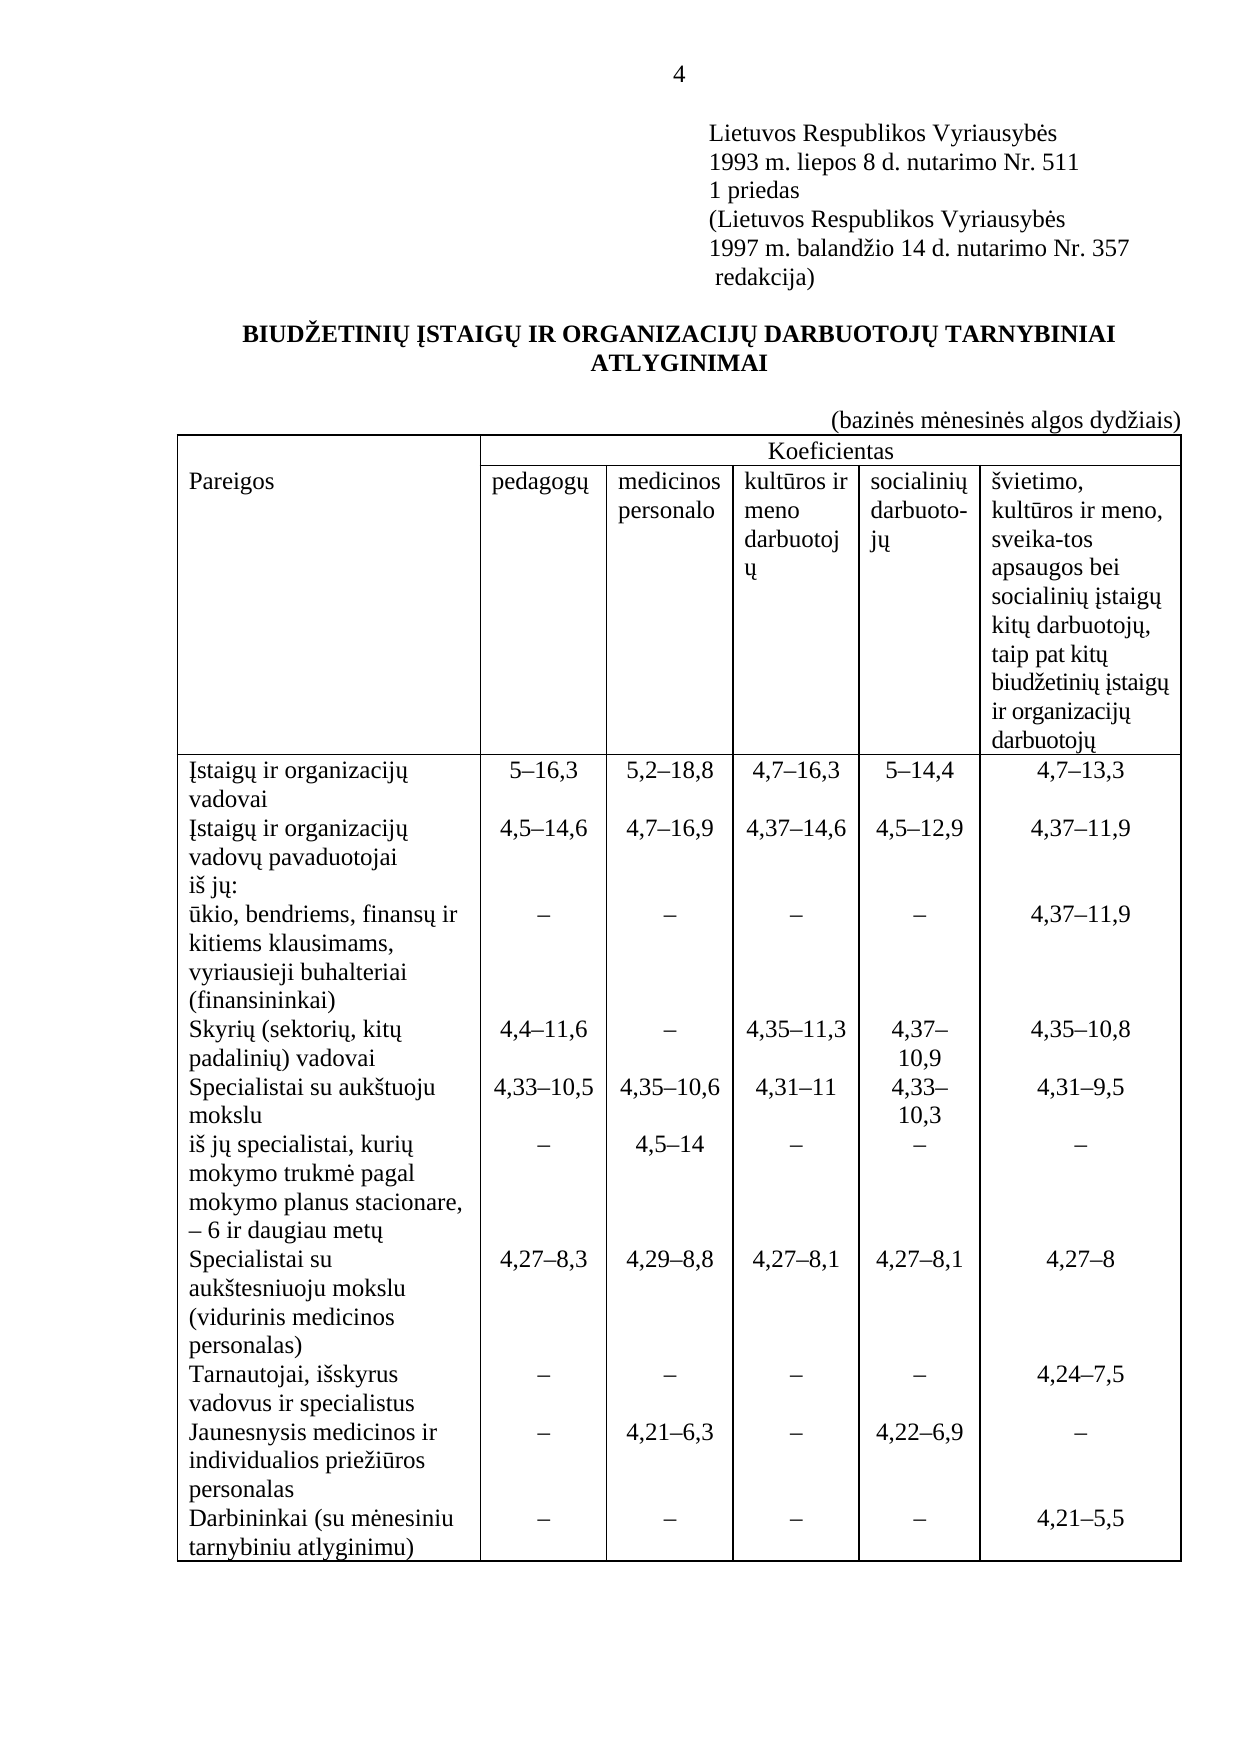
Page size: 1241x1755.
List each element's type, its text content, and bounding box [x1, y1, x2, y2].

table_cell 4,7–16,9 [607, 813, 732, 870]
table_cell 4,4–11,6 [481, 1014, 606, 1072]
table_cell 4,27–8,3 [481, 1244, 606, 1359]
table_header Koeficientas [481, 436, 1180, 465]
table_cell Jaunesnysis medicinos ir individualios priežiūros personalas [178, 1417, 480, 1503]
table_cell – [481, 1129, 606, 1244]
table_cell 4,31–9,5 [981, 1072, 1180, 1129]
table_cell 5,2–18,8 [607, 755, 732, 813]
table_cell 4,35–11,3 [734, 1014, 858, 1072]
table_cell – [734, 1129, 858, 1244]
table_cell 4,35–10,8 [981, 1014, 1180, 1072]
table_cell 4,35–10,6 [607, 1072, 732, 1129]
table_cell Darbininkai (su mėnesiniu tarnybiniu atlyginimu) [178, 1503, 480, 1560]
text 1993 m. liepos 8 d. nutarimo Nr. 511 [177, 147, 1181, 176]
table_cell Specialistai su aukštesniuoju mokslu (vidurinis medicinos personalas) [178, 1244, 480, 1359]
table_cell [607, 870, 732, 899]
table_cell [734, 870, 858, 899]
table_cell 4,27–8,1 [860, 1244, 979, 1359]
table_cell – [481, 1359, 606, 1417]
table_cell – [981, 1417, 1180, 1503]
table_cell – [481, 899, 606, 1014]
table_cell 4,37–11,9 [981, 813, 1180, 870]
table_cell 5–14,4 [860, 755, 979, 813]
table_cell – [981, 1129, 1180, 1244]
table_cell Skyrių (sektorių, kitų padalinių) vadovai [178, 1014, 480, 1072]
table_cell 4,21–6,3 [607, 1417, 732, 1503]
table_cell 4,37–11,9 [981, 899, 1180, 1014]
table_cell 4,5–14 [607, 1129, 732, 1244]
table_cell švietimo, kultūros ir meno, sveika-tos apsaugos bei socialinių įstaigų kitų darbuotojų, taip pat kitų biudžetinių įstaigų ir organizacijų darbuotojų [981, 466, 1180, 754]
table_cell 4,22–6,9 [860, 1417, 979, 1503]
text 1 priedas [177, 176, 1181, 204]
table_cell – [734, 1359, 858, 1417]
table_cell – [481, 1417, 606, 1503]
table_cell Įstaigų ir organizacijų vadovų pavaduotojai [178, 813, 480, 870]
text Lietuvos Respublikos Vyriausybės [709, 118, 1181, 147]
text (Lietuvos Respublikos Vyriausybės [177, 204, 1181, 233]
table_cell 4,27–8 [981, 1244, 1180, 1359]
text 1997 m. balandžio 14 d. nutarimo Nr. 357 [177, 233, 1181, 262]
table_cell – [734, 1503, 858, 1560]
table_cell – [607, 1359, 732, 1417]
table_cell ūkio, bendriems, finansų ir kitiems klausimams, vyriausieji buhalteriai (finansininkai) [178, 899, 480, 1014]
table_cell iš jų specialistai, kurių mokymo trukmė pagal mokymo planus stacionare, – 6 ir daugiau metų [178, 1129, 480, 1244]
table_cell 4,33–10,5 [481, 1072, 606, 1129]
table_cell – [607, 1503, 732, 1560]
table_cell – [860, 1359, 979, 1417]
text Biudžetinių įstaigų ir organizacijų darbuotojų tarnybiniai atlyginimai [177, 319, 1181, 377]
table_cell – [607, 1014, 732, 1072]
table_cell 4,24–7,5 [981, 1359, 1180, 1417]
table_cell – [860, 1129, 979, 1244]
table_cell 4,31–11 [734, 1072, 858, 1129]
table_cell 4,37–10,9 [860, 1014, 979, 1072]
table_cell Įstaigų ir organizacijų vadovai [178, 755, 480, 813]
text redakcija) [177, 262, 1181, 291]
table_cell socialinių darbuoto-jų [860, 466, 979, 754]
table_cell 5–16,3 [481, 755, 606, 813]
table_cell 4,21–5,5 [981, 1503, 1180, 1560]
table_cell [481, 870, 606, 899]
table_cell [860, 870, 979, 899]
table_cell – [607, 899, 732, 1014]
table_cell kultūros ir meno darbuotojų [734, 466, 858, 754]
table_cell 4,7–13,3 [981, 755, 1180, 813]
table_cell 4,27–8,1 [734, 1244, 858, 1359]
table_cell pedagogų [481, 466, 606, 754]
table_cell 4,5–12,9 [860, 813, 979, 870]
table_cell [981, 870, 1180, 899]
text (bazinės mėnesinės algos dydžiais) [177, 406, 1181, 434]
table_cell 4,29–8,8 [607, 1244, 732, 1359]
table_header [178, 436, 480, 465]
table_cell – [734, 1417, 858, 1503]
table_cell Pareigos [178, 465, 480, 754]
table_cell Specialistai su aukštuoju mokslu [178, 1072, 480, 1129]
table_cell 4,37–14,6 [734, 813, 858, 870]
table_cell – [734, 899, 858, 1014]
table_cell Tarnautojai, išskyrus vadovus ir specialistus [178, 1359, 480, 1417]
table_cell medicinos personalo [607, 466, 732, 754]
table_cell 4,33–10,3 [860, 1072, 979, 1129]
table_cell – [860, 899, 979, 1014]
table_cell – [481, 1503, 606, 1560]
table_cell 4,7–16,3 [734, 755, 858, 813]
table_cell 4,5–14,6 [481, 813, 606, 870]
table_cell iš jų: [178, 870, 480, 899]
table_cell – [860, 1503, 979, 1560]
